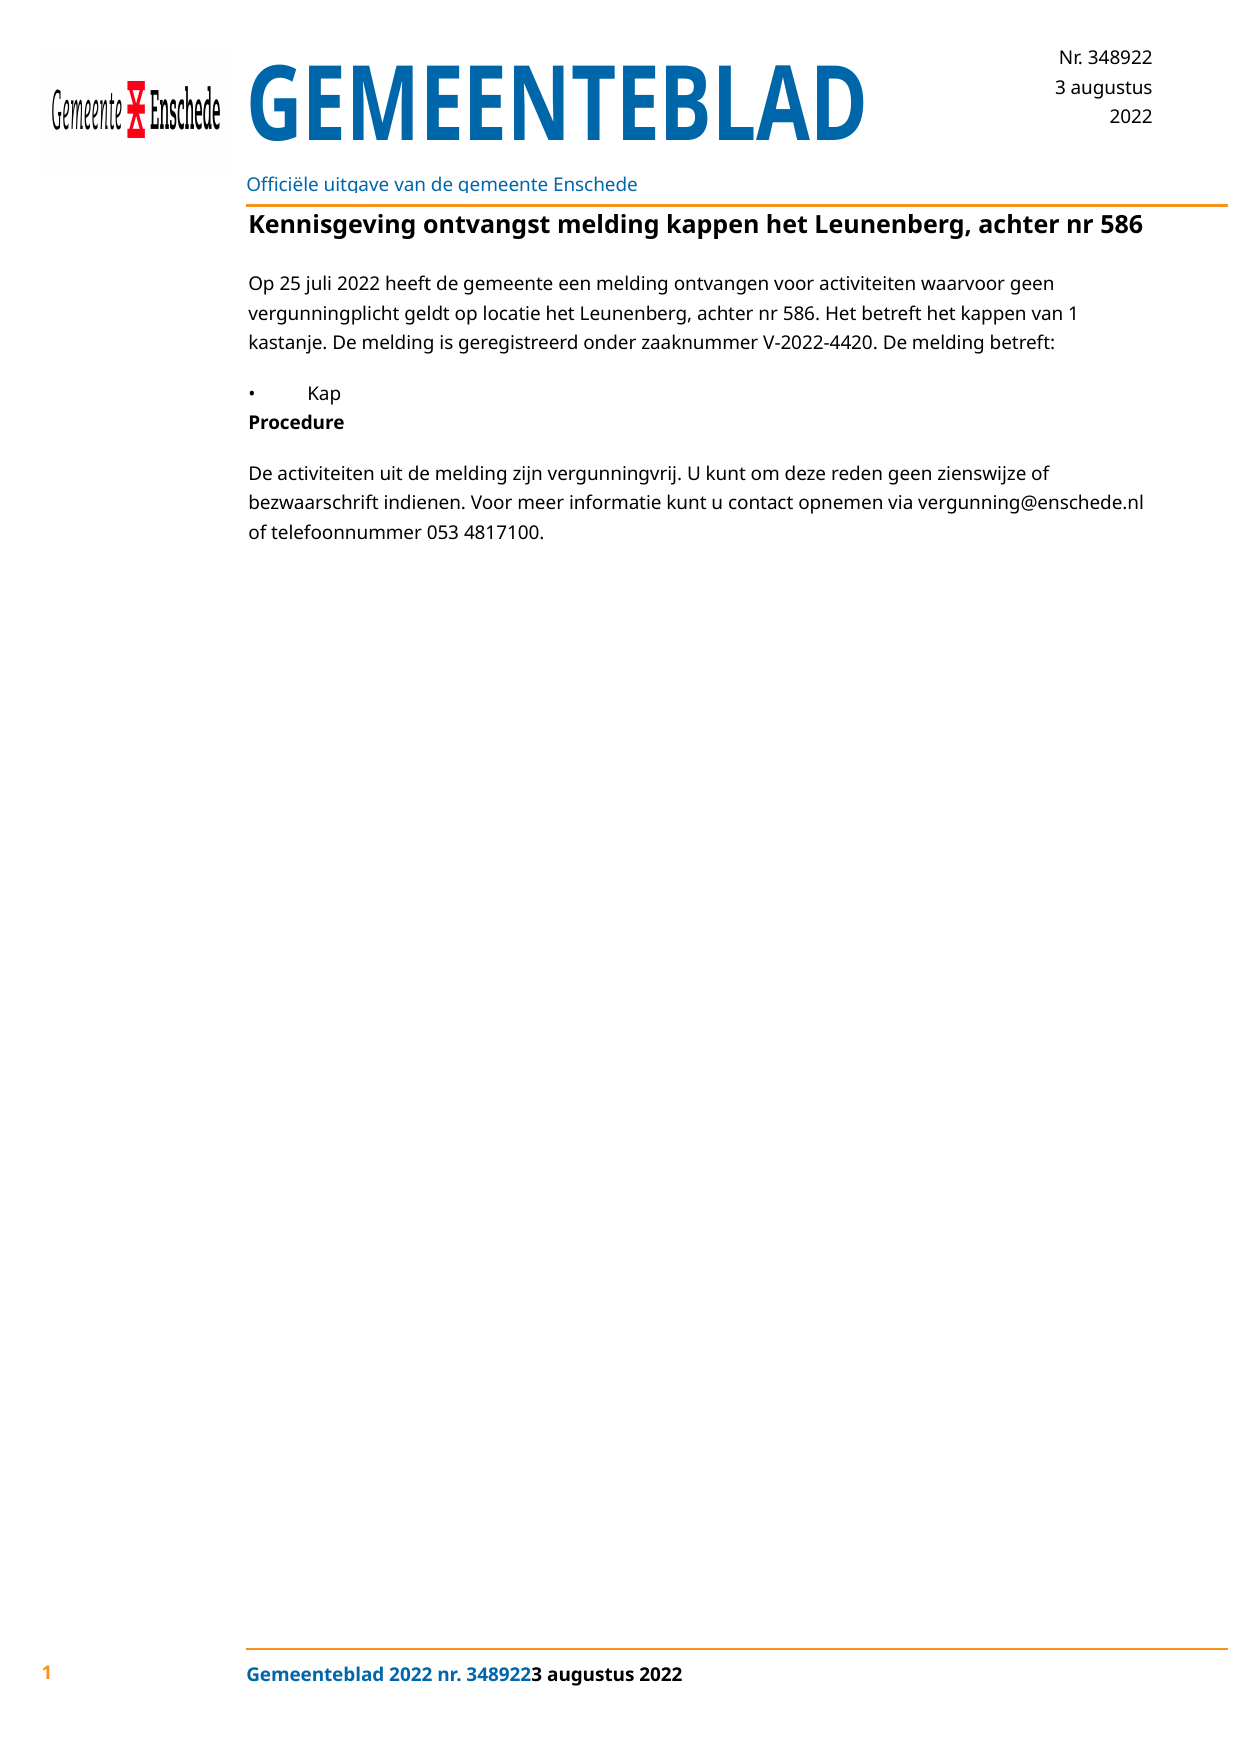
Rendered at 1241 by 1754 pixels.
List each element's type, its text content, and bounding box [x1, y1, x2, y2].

picture [41, 47, 231, 172]
list Kap [248, 380, 1152, 406]
text Kennisgeving ontvangst melding kappen het Leunenberg, achter nr 586 [248, 207, 1152, 241]
text Procedure [248, 409, 1152, 435]
text De activiteiten uit de melding zijn vergunningvrij. U kunt om deze reden geen zienswijze of bezwaarschrift indienen. Voor meer informatie kunt u contact opnemen via vergunning@enschede.nl of telefoonnummer 053 4817100. [248, 460, 1152, 545]
text Op 25 juli 2022 heeft de gemeente een melding ontvangen voor activiteiten waarvoor geen vergunningplicht geldt op locatie het Leunenberg, achter nr 586. Het betreft het kappen van 1 kastanje. De melding is geregistreerd onder zaaknummer V-2022-4420. De melding betreft: [248, 270, 1152, 355]
